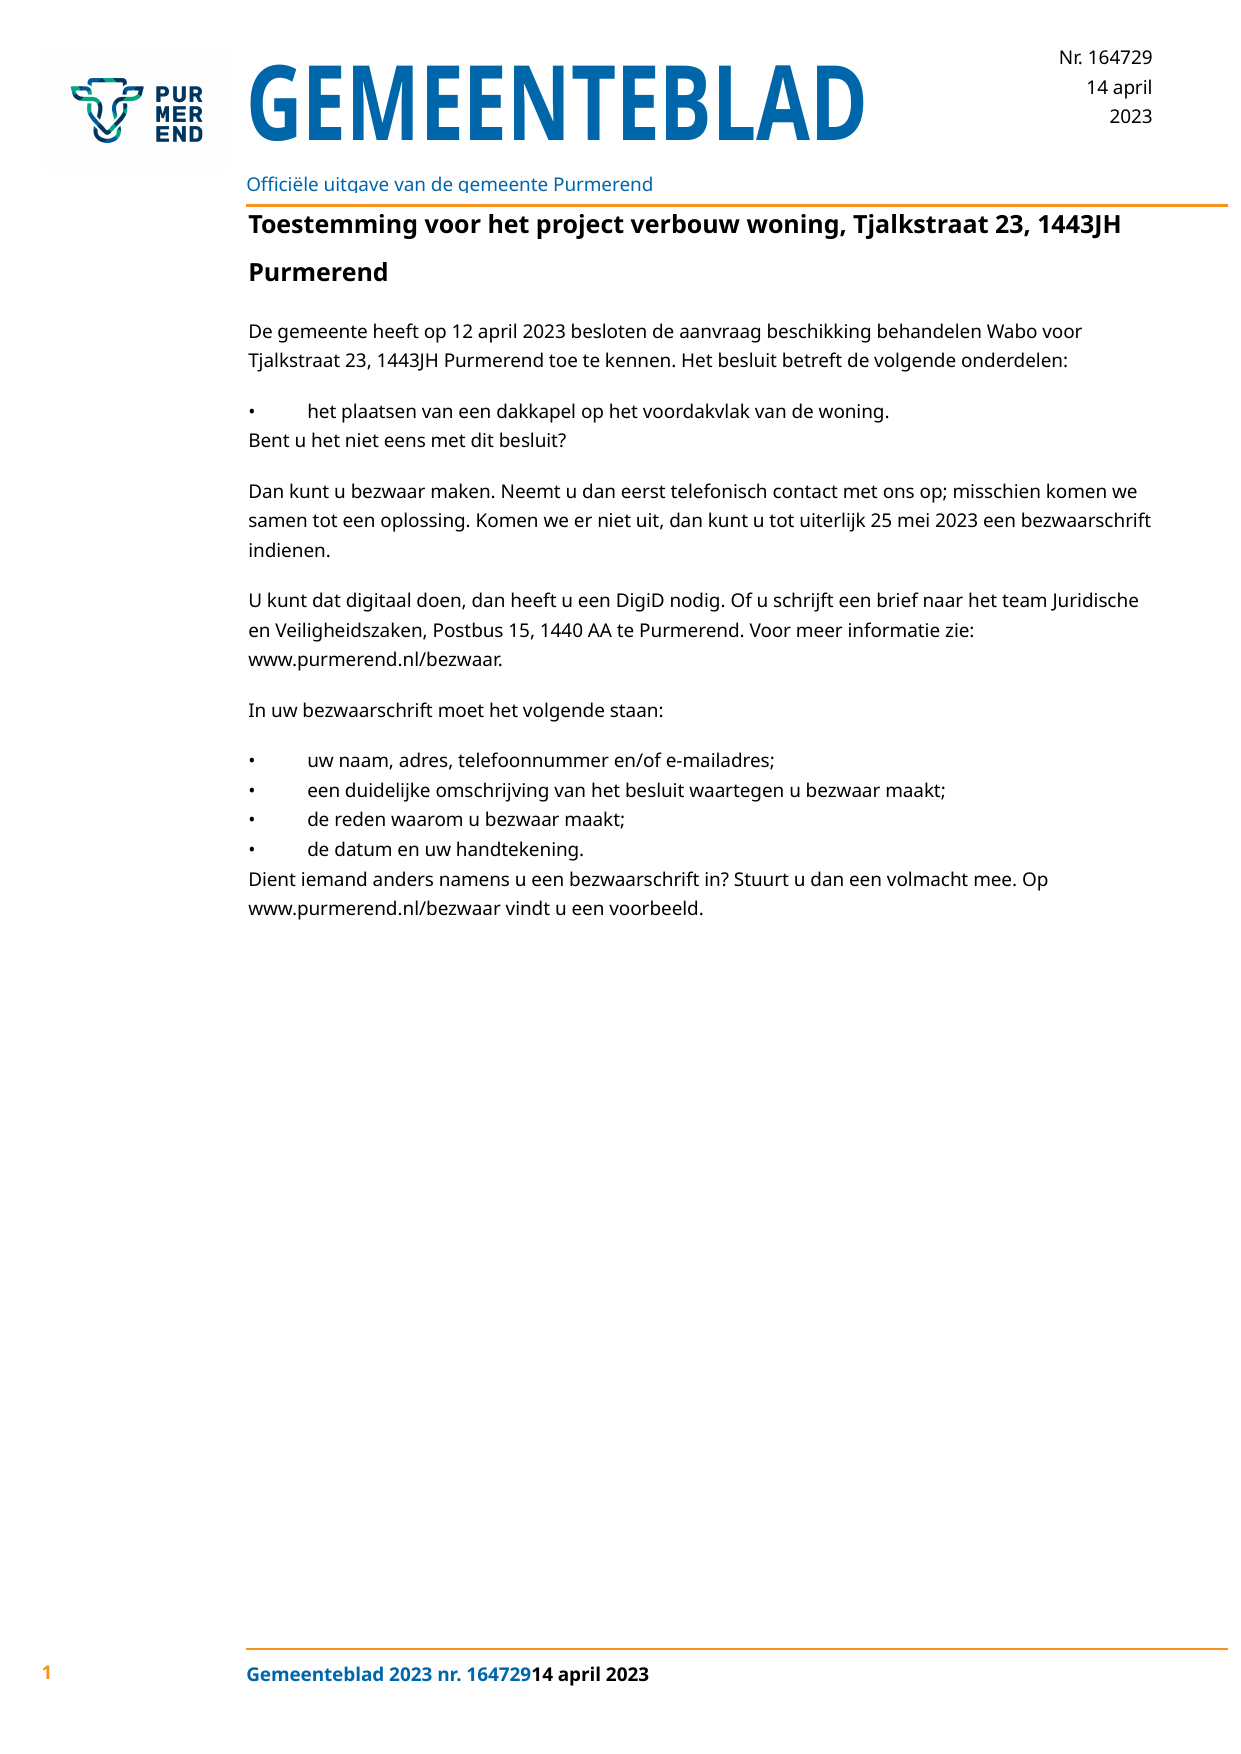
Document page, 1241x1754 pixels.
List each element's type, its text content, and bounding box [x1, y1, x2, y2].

text In uw bezwaarschrift moet het volgende staan: [248, 697, 1152, 723]
list de reden waarom u bezwaar maakt; [248, 807, 1152, 832]
list uw naam, adres, telefoonnummer en/of e-mailadres; [248, 747, 1152, 773]
text U kunt dat digitaal doen, dan heeft u een DigiD nodig. Of u schrijft een brief naar het team Juridische en Veiligheidszaken, Postbus 15, 1440 AA te Purmerend. Voor meer informatie zie: www.purmerend.nl/bezwaar. [248, 587, 1152, 672]
text De gemeente heeft op 12 april 2023 besloten de aanvraag beschikking behandelen Wabo voor Tjalkstraat 23, 1443JH Purmerend toe te kennen. Het besluit betreft de volgende onderdelen: [248, 318, 1152, 373]
text Bent u het niet eens met dit besluit? [248, 427, 1152, 453]
picture [41, 47, 231, 172]
list een duidelijke omschrijving van het besluit waartegen u bezwaar maakt; [248, 777, 1152, 803]
list het plaatsen van een dakkapel op het voordakvlak van de woning. [248, 398, 1152, 424]
text Dient iemand anders namens u een bezwaarschrift in? Stuurt u dan een volmacht mee. Op www.purmerend.nl/bezwaar vindt u een voorbeeld. [248, 866, 1152, 921]
list de datum en uw handtekening. [248, 836, 1152, 862]
text Dan kunt u bezwaar maken. Neemt u dan eerst telefonisch contact met ons op; misschien komen we samen tot een oplossing. Komen we er niet uit, dan kunt u tot uiterlijk 25 mei 2023 een bezwaarschrift indienen. [248, 478, 1152, 563]
text Toestemming voor het project verbouw woning, Tjalkstraat 23, 1443JH Purmerend [248, 207, 1152, 288]
